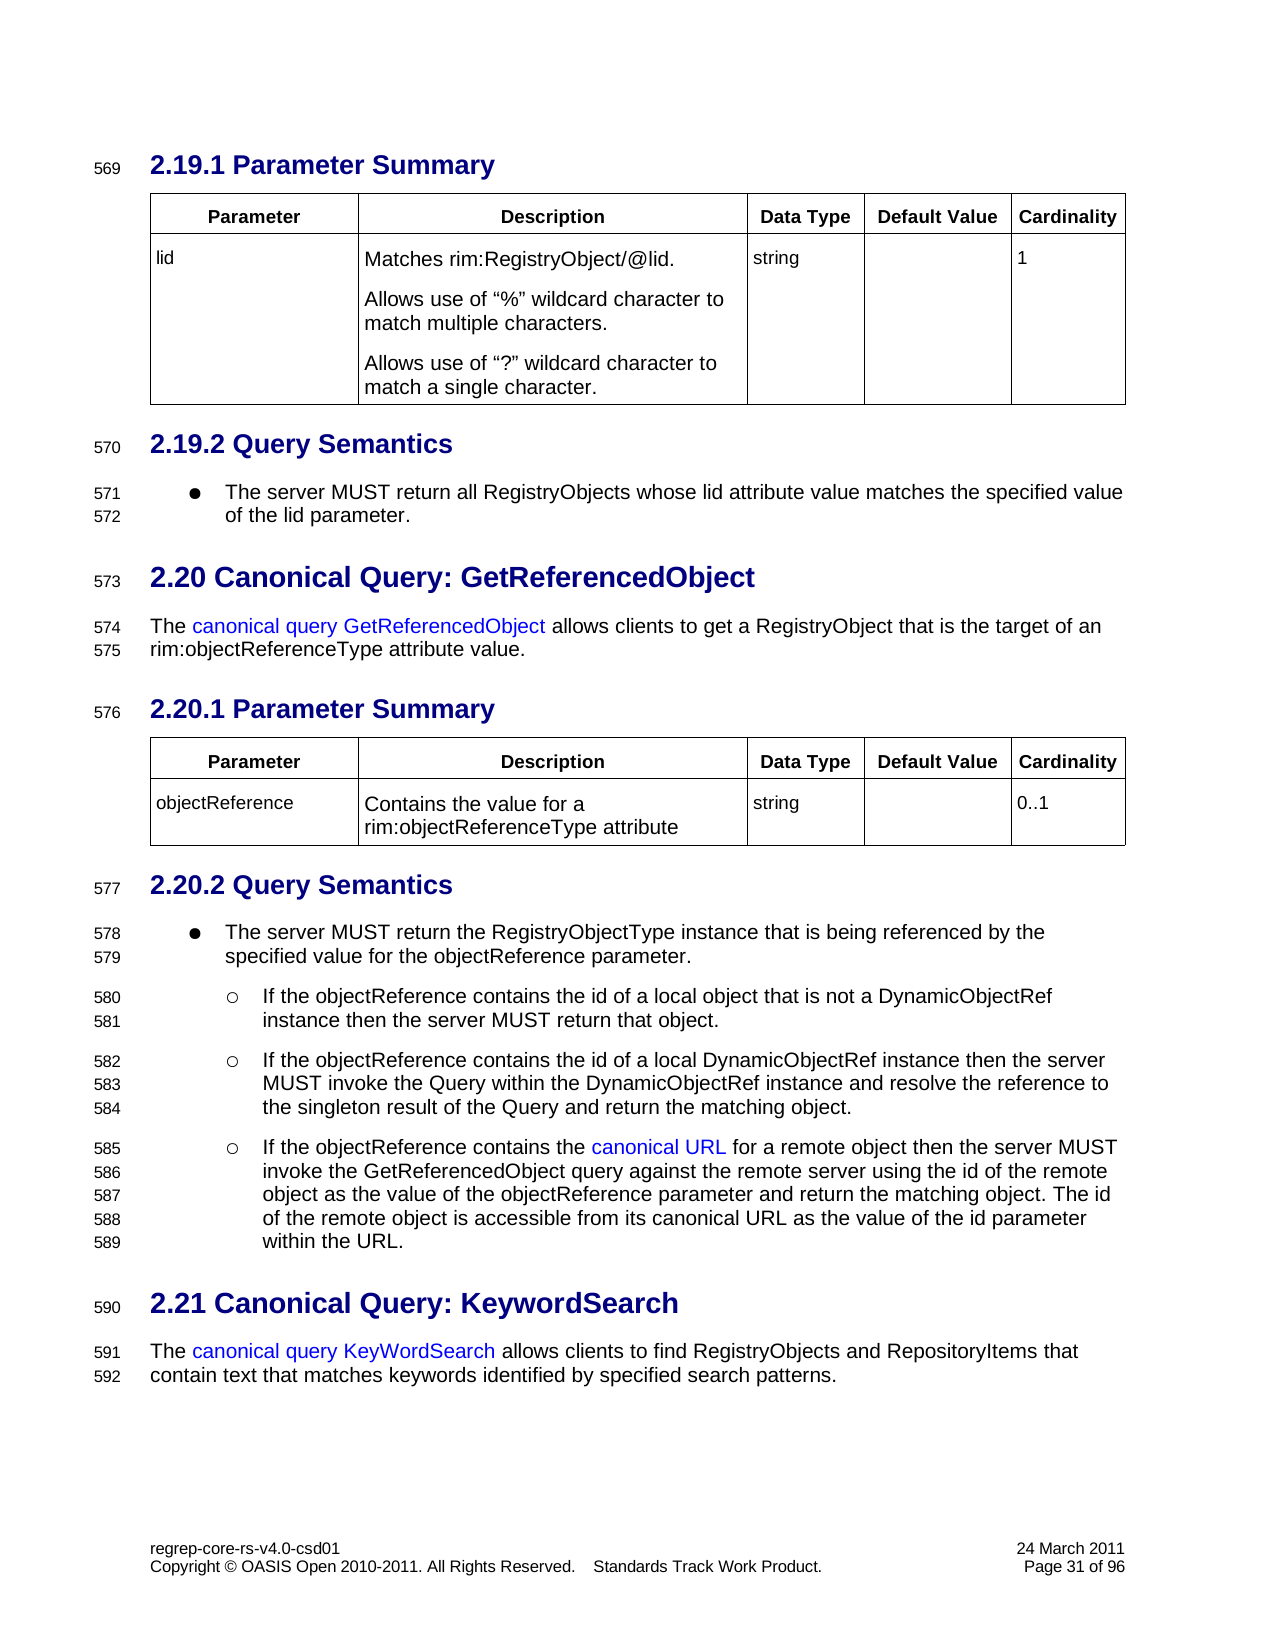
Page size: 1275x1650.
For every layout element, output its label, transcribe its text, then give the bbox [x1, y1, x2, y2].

table_cell lid [151, 234, 358, 404]
table_cell 1 [1012, 234, 1125, 404]
subtitle Query Semantics [150, 429, 1125, 459]
table_header Description [359, 738, 747, 778]
list The server MUST return the RegistryObjectType instance that is being referenced by the specified value for the objectReference parameter. [187, 921, 1125, 968]
table_header Default Value [865, 738, 1011, 778]
table_header Description [359, 194, 747, 233]
list If the objectReference contains the canonical URL for a remote object then the server MUST invoke the GetReferencedObject query against the remote server using the id of the remote object as the value of the objectReference parameter and return the matching object. The id of the remote object is accessible from its canonical URL as the value of the id parameter within the URL. [225, 1136, 1125, 1253]
subtitle Parameter Summary [150, 694, 1125, 724]
table_cell [865, 234, 1011, 404]
subtitle Parameter Summary [150, 150, 1125, 180]
list The server MUST return all RegistryObjects whose lid attribute value matches the specified value of the lid parameter. [187, 480, 1125, 527]
table_cell string [748, 779, 864, 845]
table_cell [865, 779, 1011, 845]
table_header Parameter [151, 738, 358, 778]
table_cell Matches rim:RegistryObject/@lid. Allows use of “%” wildcard character to match multiple characters. Allows use of “?” wildcard character to match a single character. [359, 234, 747, 404]
table_cell string [748, 234, 864, 404]
subtitle Canonical Query: KeywordSearch [150, 1287, 1125, 1319]
list If the objectReference contains the id of a local DynamicObjectRef instance then the server MUST invoke the Query within the DynamicObjectRef instance and resolve the reference to the singleton result of the Query and return the matching object. [225, 1048, 1125, 1119]
subtitle Canonical Query: GetReferencedObject [150, 561, 1125, 593]
table_header Parameter [151, 194, 358, 233]
subtitle Query Semantics [150, 870, 1125, 900]
list If the objectReference contains the id of a local object that is not a DynamicObjectRef instance then the server MUST return that object. [225, 984, 1125, 1032]
table_header Cardinality [1012, 194, 1125, 233]
table_header Default Value [865, 194, 1011, 233]
table_cell objectReference [151, 779, 358, 845]
table_cell Contains the value for a rim:objectReferenceType attribute [359, 779, 747, 845]
table_header Cardinality [1012, 738, 1125, 778]
text The canonical query KeyWordSearch allows clients to find RegistryObjects and RepositoryItems that contain text that matches keywords identified by specified search patterns. [150, 1340, 1125, 1387]
table_header Data Type [748, 738, 864, 778]
table_cell 0..1 [1012, 779, 1125, 845]
text The canonical query GetReferencedObject allows clients to get a RegistryObject that is the target of an rim:objectReferenceType attribute value. [150, 614, 1125, 661]
table_header Data Type [748, 194, 864, 233]
